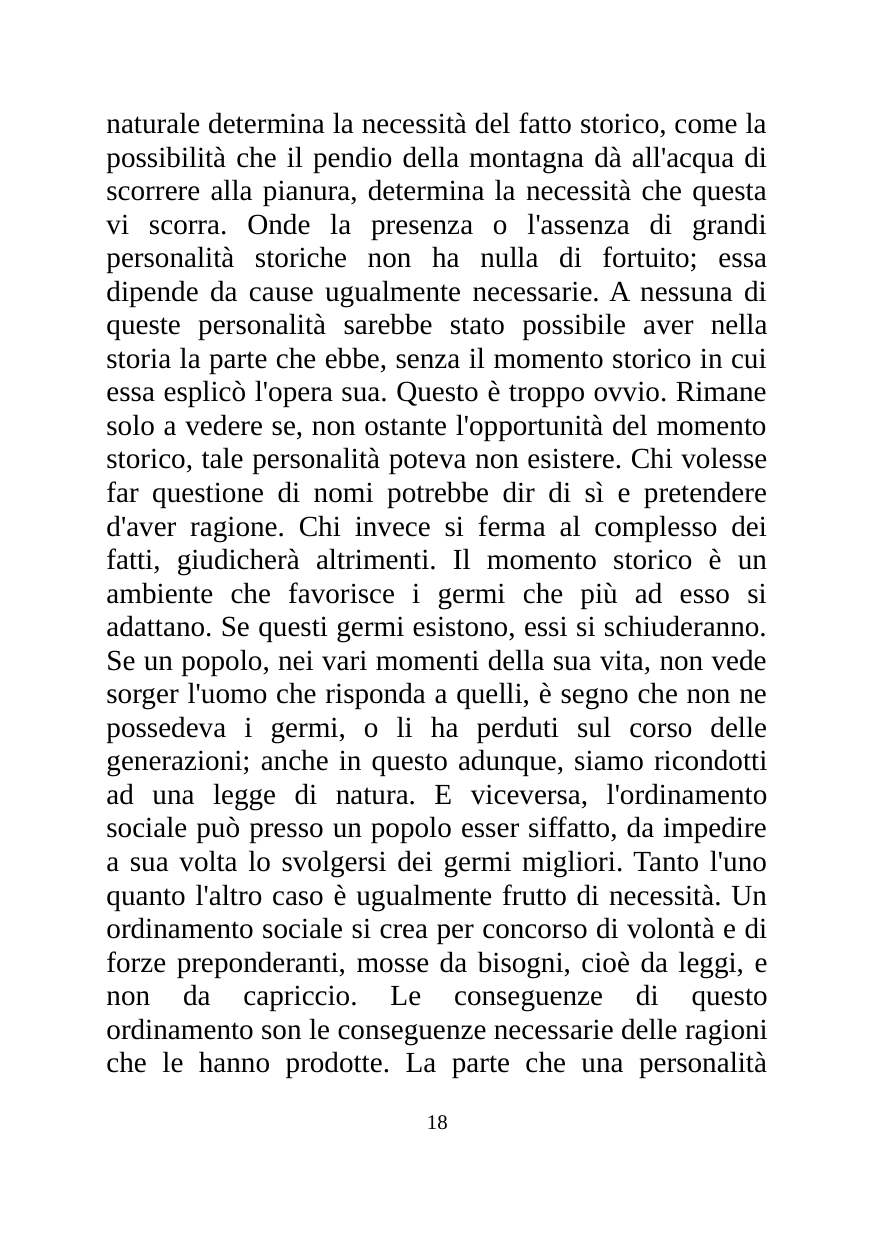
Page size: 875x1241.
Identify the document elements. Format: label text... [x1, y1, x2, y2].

text naturale determina la necessità del fatto storico, come la possibilità che il pendio della montagna dà all'acqua di scorrere alla pianura, determina la necessità che questa vi scorra. Onde la presenza o l'assenza di grandi personalità storiche non ha nulla di fortuito; essa dipende da cause ugualmente necessarie. A nessuna di queste personalità sarebbe stato possibile aver nella storia la parte che ebbe, senza il momento storico in cui essa esplicò l'opera sua. Questo è troppo ovvio. Rimane solo a vedere se, non ostante l'opportunità del momento storico, tale personalità poteva non esistere. Chi volesse far questione di nomi potrebbe dir di sì e pretendere d'aver ragione. Chi invece si ferma al complesso dei fatti, giudicherà altrimenti. Il momento storico è un ambiente che favorisce i germi che più ad esso si adattano. Se questi germi esistono, essi si schiuderanno. Se un popolo, nei vari momenti della sua vita, non vede sorger l'uomo che risponda a quelli, è segno che non ne possedeva i germi, o li ha perduti sul corso delle generazioni; anche in questo adunque, siamo ricondotti ad una legge di natura. E viceversa, l'ordinamento sociale può presso un popolo esser siffatto, da impedire a sua volta lo svolgersi dei germi migliori. Tanto l'uno quanto l'altro caso è ugualmente frutto di necessità. Un ordinamento sociale si crea per concorso di volontà e di forze preponderanti, mosse da bisogni, cioè da leggi, e non da capriccio. Le conseguenze di questo ordinamento son le conseguenze necessarie delle ragioni che le hanno prodotte. La parte che una personalità [106, 106, 768, 1079]
